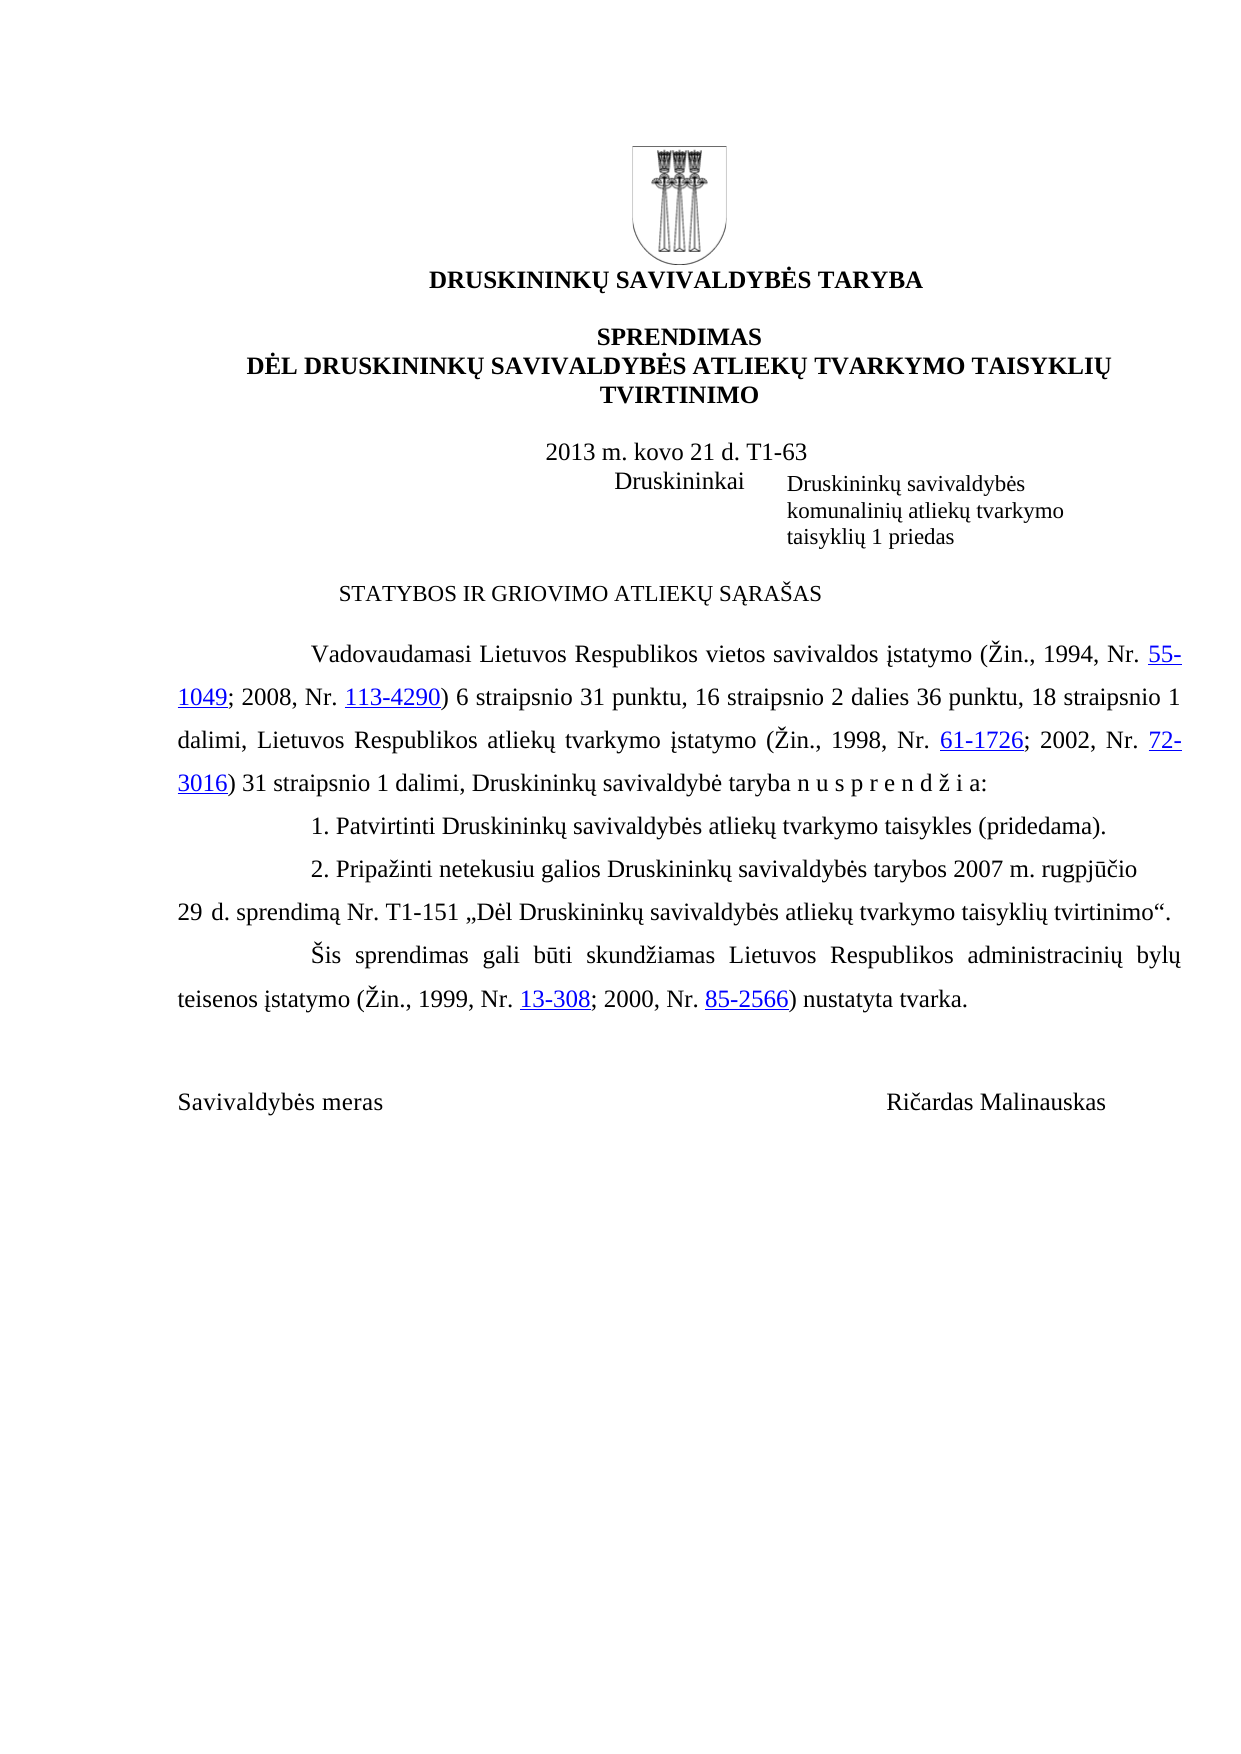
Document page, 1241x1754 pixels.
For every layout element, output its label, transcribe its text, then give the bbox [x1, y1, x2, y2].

text Druskininkai [177, 466, 1181, 495]
text Druskininkų savivaldybės [787, 470, 1114, 497]
text 2. Pripažinti netekusiu galios Druskininkų savivaldybės tarybos 2007 m. rugpjūčio [177, 854, 1181, 883]
text 29 d. sprendimą Nr. T1-151 „Dėl Druskininkų savivaldybės atliekų tvarkymo taisyklių tvirtinimo“. [177, 897, 1181, 926]
text DRUSKININKŲ SAVIVALDYBĖS TARYBA [177, 265, 1181, 294]
text komunalinių atliekų tvarkymo [787, 497, 1114, 523]
text DĖL DRUSKININKŲ SAVIVALDYBĖS ATLIEKŲ TVARKYMO TAISYKLIŲ TVIRTINIMO [177, 351, 1181, 409]
text 1. Patvirtinti Druskininkų savivaldybės atliekų tvarkymo taisykles (pridedama). [177, 811, 1181, 840]
text STATYBOS IR GRIOVIMO ATLIEKŲ SĄRAŠAS [338, 580, 889, 607]
text Savivaldybės meras Ričardas Malinauskas [177, 1092, 1181, 1114]
text Vadovaudamasi Lietuvos Respublikos vietos savivaldos įstatymo (Žin., 1994, Nr. 55-1049; 2008, Nr. 113-4290) 6 straipsnio 31 punktu, 16 straipsnio 2 dalies 36 punktu, 18 straipsnio 1 dalimi, Lietuvos Respublikos atliekų tvarkymo įstatymo (Žin., 1998, Nr. 61-1726; 2002, Nr. 72-3016) 31 straipsnio 1 dalimi, Druskininkų savivaldybė taryba n u s p r e n d ž i a: [177, 639, 1181, 797]
text taisyklių 1 priedas [787, 523, 1114, 549]
text SPRENDIMAS [177, 322, 1181, 351]
text Šis sprendimas gali būti skundžiamas Lietuvos Respublikos administracinių bylų teisenos įstatymo (Žin., 1999, Nr. 13-308; 2000, Nr. 85-2566) nustatyta tvarka. [177, 941, 1181, 1012]
text 2013 m. kovo 21 d. T1-63 [177, 437, 1181, 466]
